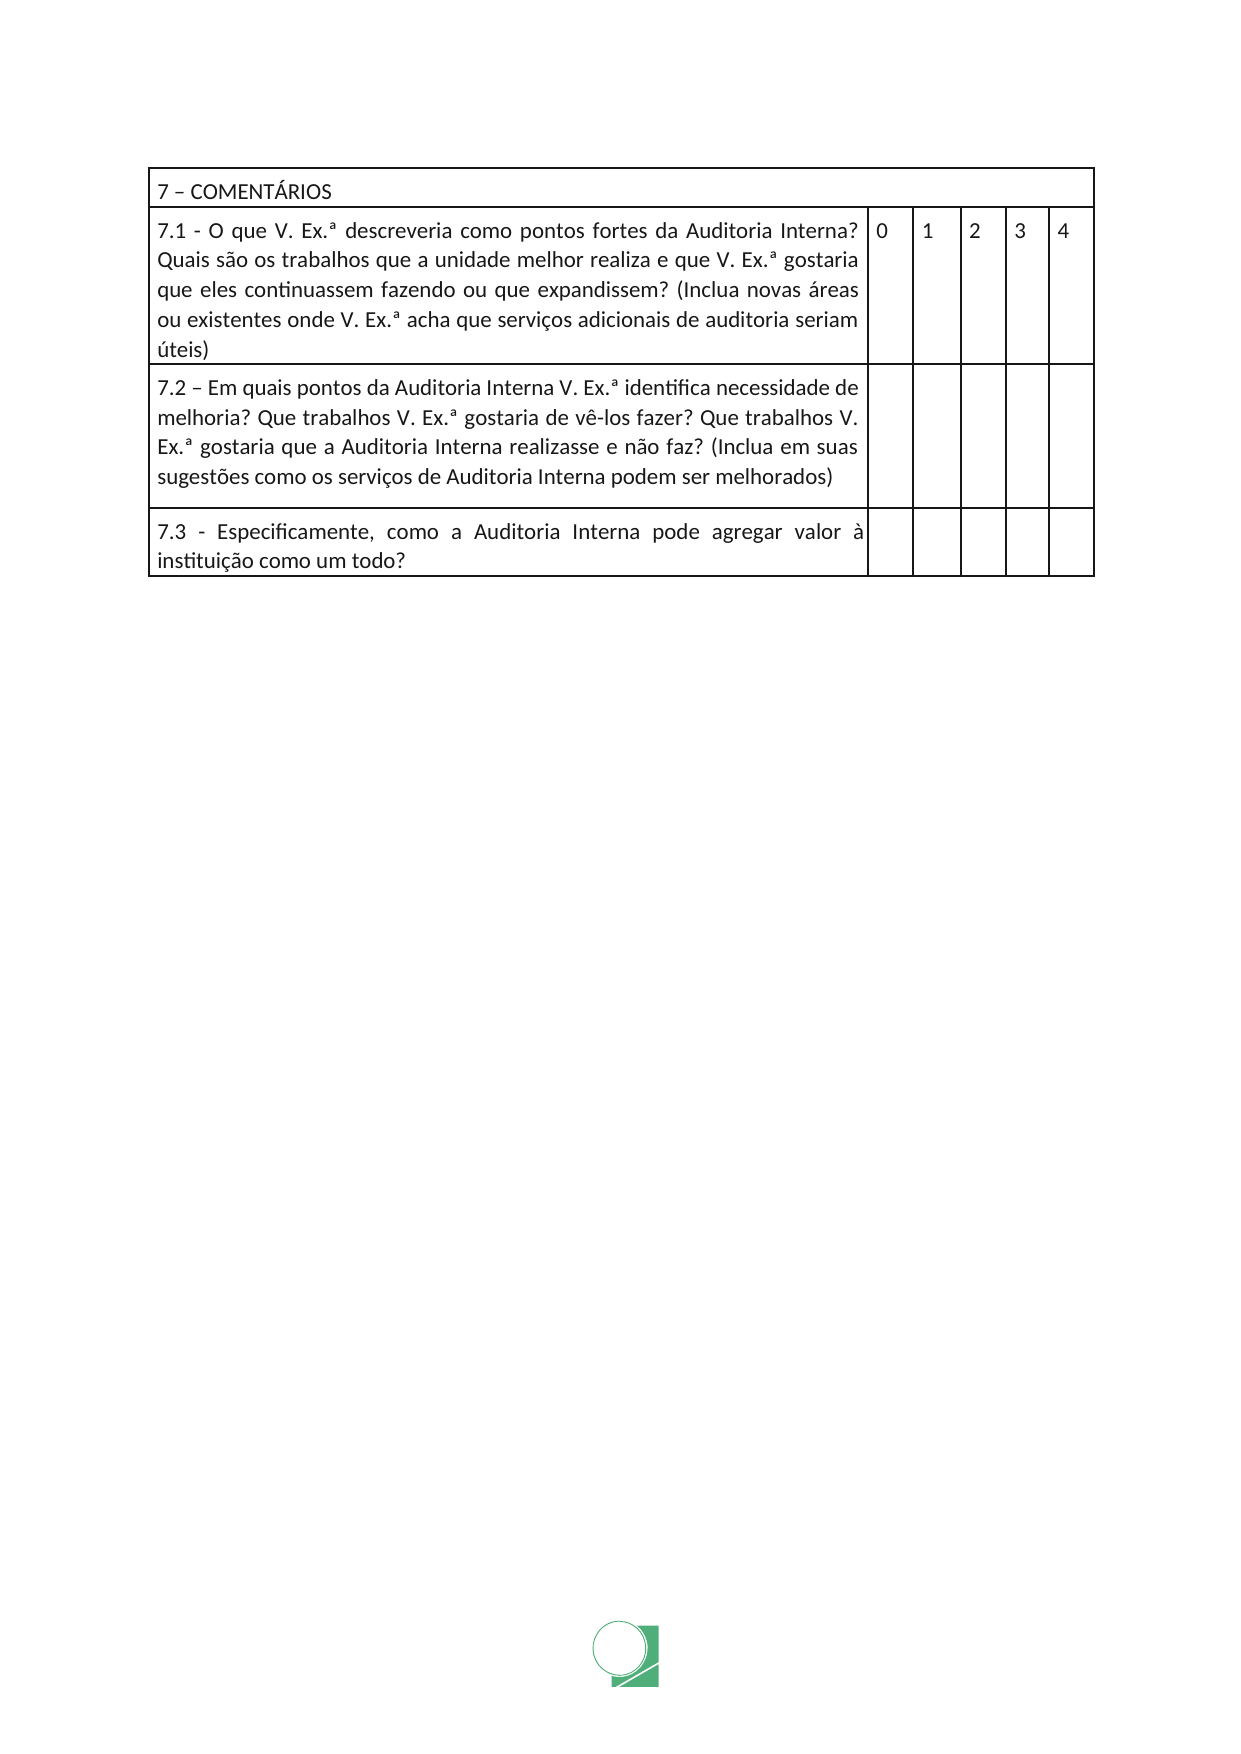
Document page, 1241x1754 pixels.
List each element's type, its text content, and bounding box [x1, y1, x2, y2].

table_header 7 – COMENTÁRIOS [150, 169, 1093, 206]
table_cell 4 [1050, 208, 1093, 363]
table_cell 7.1 - O que V. Ex.ª descreveria como pontos fortes da Auditoria Interna? Quais são os trabalhos que a unidade melhor realiza e que V. Ex.ª gostaria que eles continuassem fazendo ou que expandissem? (Inclua novas áreas ou existentes onde V. Ex.ª acha que serviços adicionais de auditoria seriam úteis) [150, 208, 867, 363]
table_cell 1 [914, 208, 960, 363]
table_cell [1007, 509, 1048, 575]
table_cell [1050, 509, 1093, 575]
table_cell [962, 365, 1005, 507]
table_cell [914, 509, 960, 575]
table_cell [869, 365, 912, 507]
table_cell [914, 365, 960, 507]
table_cell 3 [1007, 208, 1048, 363]
table_cell 2 [962, 208, 1005, 363]
table_cell [1007, 365, 1048, 507]
table_cell [1050, 365, 1093, 507]
table_cell 0 [869, 208, 912, 363]
table_cell 7.3 - Especificamente, como a Auditoria Interna pode agregar valor à instituição como um todo? [150, 509, 867, 575]
table_cell 7.2 – Em quais pontos da Auditoria Interna V. Ex.ª identifica necessidade de melhoria? Que trabalhos V. Ex.ª gostaria de vê-los fazer? Que trabalhos V. Ex.ª gostaria que a Auditoria Interna realizasse e não faz? (Inclua em suas sugestões como os serviços de Auditoria Interna podem ser melhorados) [150, 365, 867, 507]
table_cell [869, 509, 912, 575]
table_cell [962, 509, 1005, 575]
